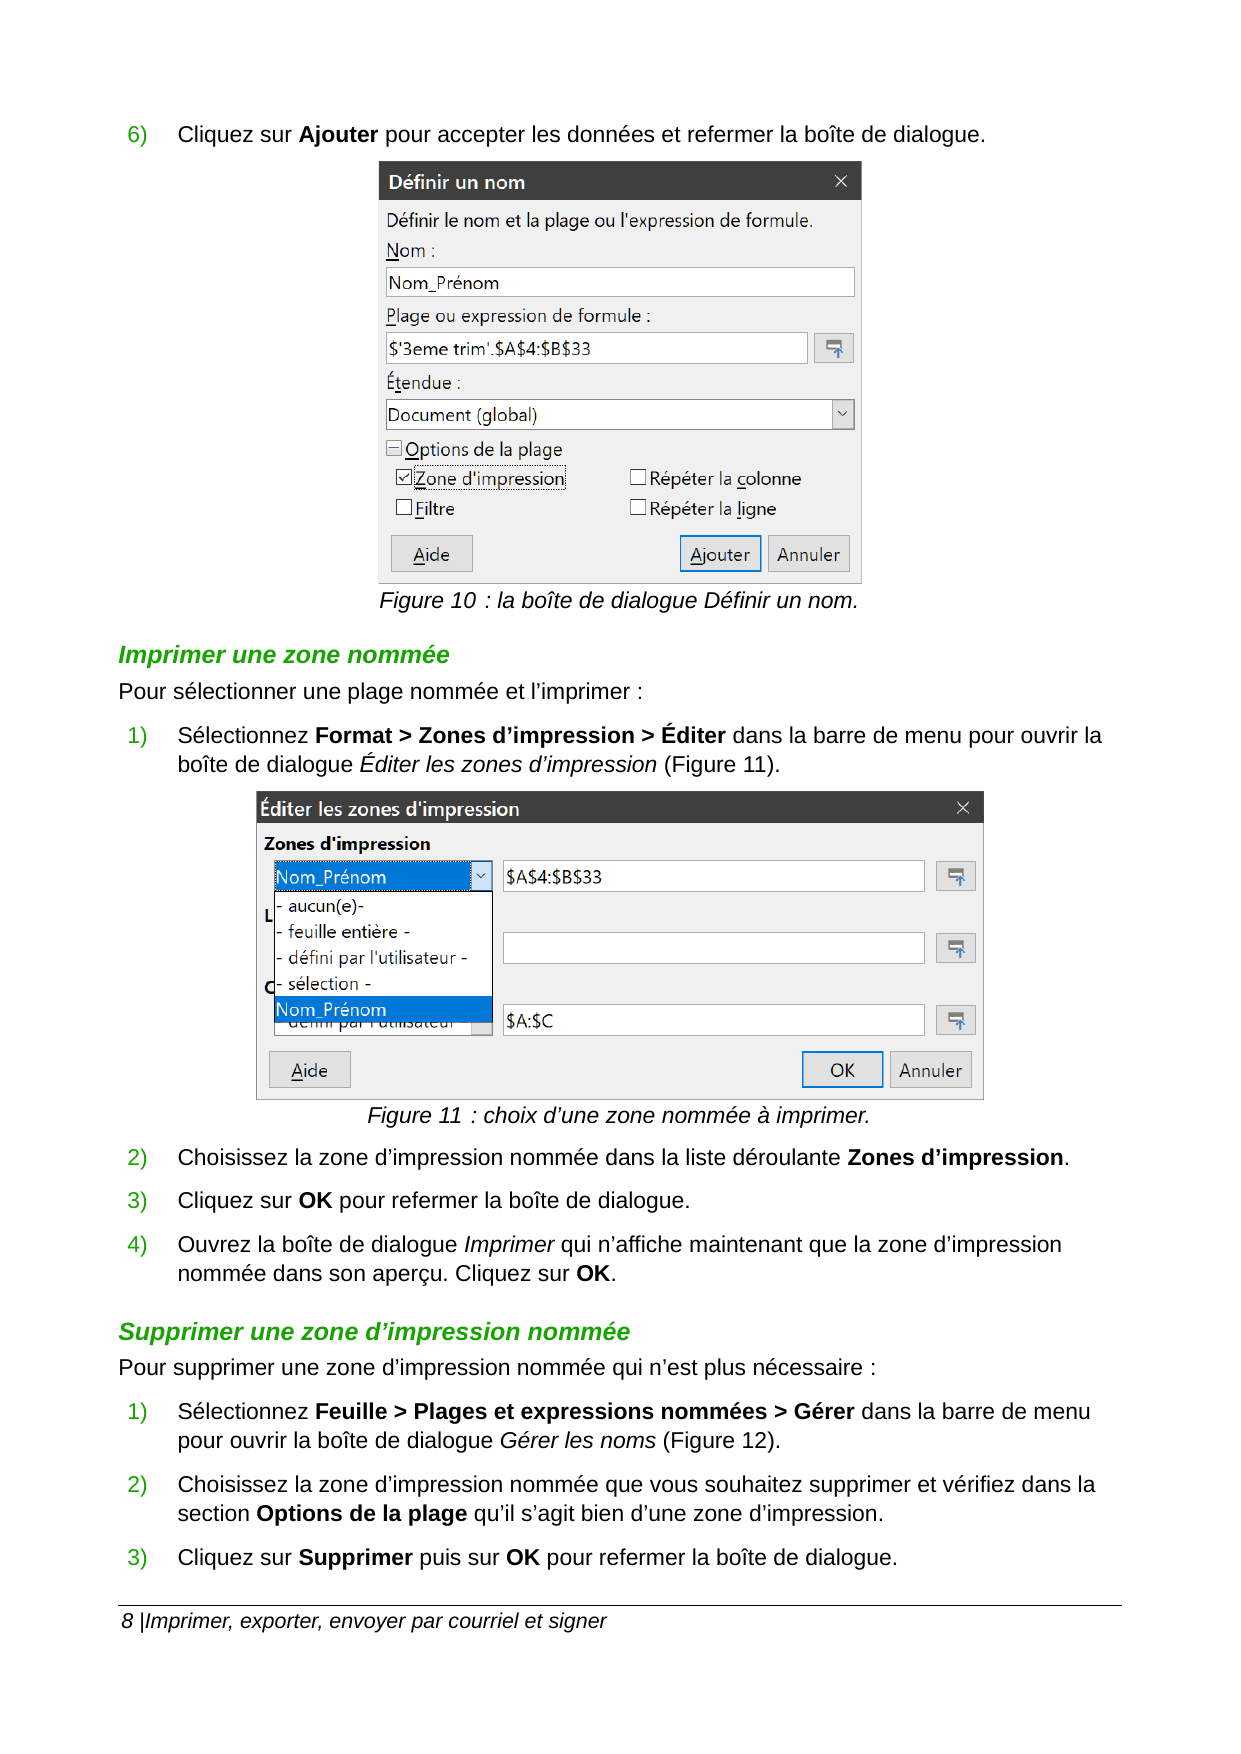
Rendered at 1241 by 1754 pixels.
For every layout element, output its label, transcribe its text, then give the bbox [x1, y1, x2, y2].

list Sélectionnez Format > Zones d’impression > Éditer dans la barre de menu pour ouvrir la boîte de dialogue Éditer les zones d’impression (Figure 11). [148, 719, 1122, 777]
list Cliquez sur Supprimer puis sur OK pour refermer la boîte de dialogue. [148, 1541, 1122, 1570]
list Choisissez la zone d’impression nommée dans la liste déroulante Zones d’impression. [148, 1141, 1122, 1170]
picture [378, 161, 862, 584]
subtitle Supprimer une zone d’impression nommée [118, 1316, 1122, 1345]
picture [256, 791, 984, 1100]
list Cliquez sur OK pour refermer la boîte de dialogue. [148, 1184, 1122, 1213]
list Ouvrez la boîte de dialogue Imprimer qui n’affiche maintenant que la zone d’impression nommée dans son aperçu. Cliquez sur OK. [148, 1228, 1122, 1286]
text Figure 11 : choix d’une zone nommée à imprimer. [118, 1099, 1122, 1129]
list Choisissez la zone d’impression nommée que vous souhaitez supprimer et vérifiez dans la section Options de la plage qu’il s’agit bien d’une zone d’impression. [148, 1468, 1122, 1526]
list Cliquez sur Ajouter pour accepter les données et refermer la boîte de dialogue. [148, 118, 1122, 147]
subtitle Imprimer une zone nommée [118, 639, 1122, 669]
list Sélectionnez Feuille > Plages et expressions nommées > Gérer dans la barre de menu pour ouvrir la boîte de dialogue Gérer les noms (Figure 12). [148, 1395, 1122, 1453]
text Figure 10 : la boîte de dialogue Définir un nom. [118, 583, 1122, 613]
text Pour sélectionner une plage nommée et l’imprimer : [118, 675, 1122, 704]
text Pour supprimer une zone d’impression nommée qui n’est plus nécessaire : [118, 1351, 1122, 1380]
